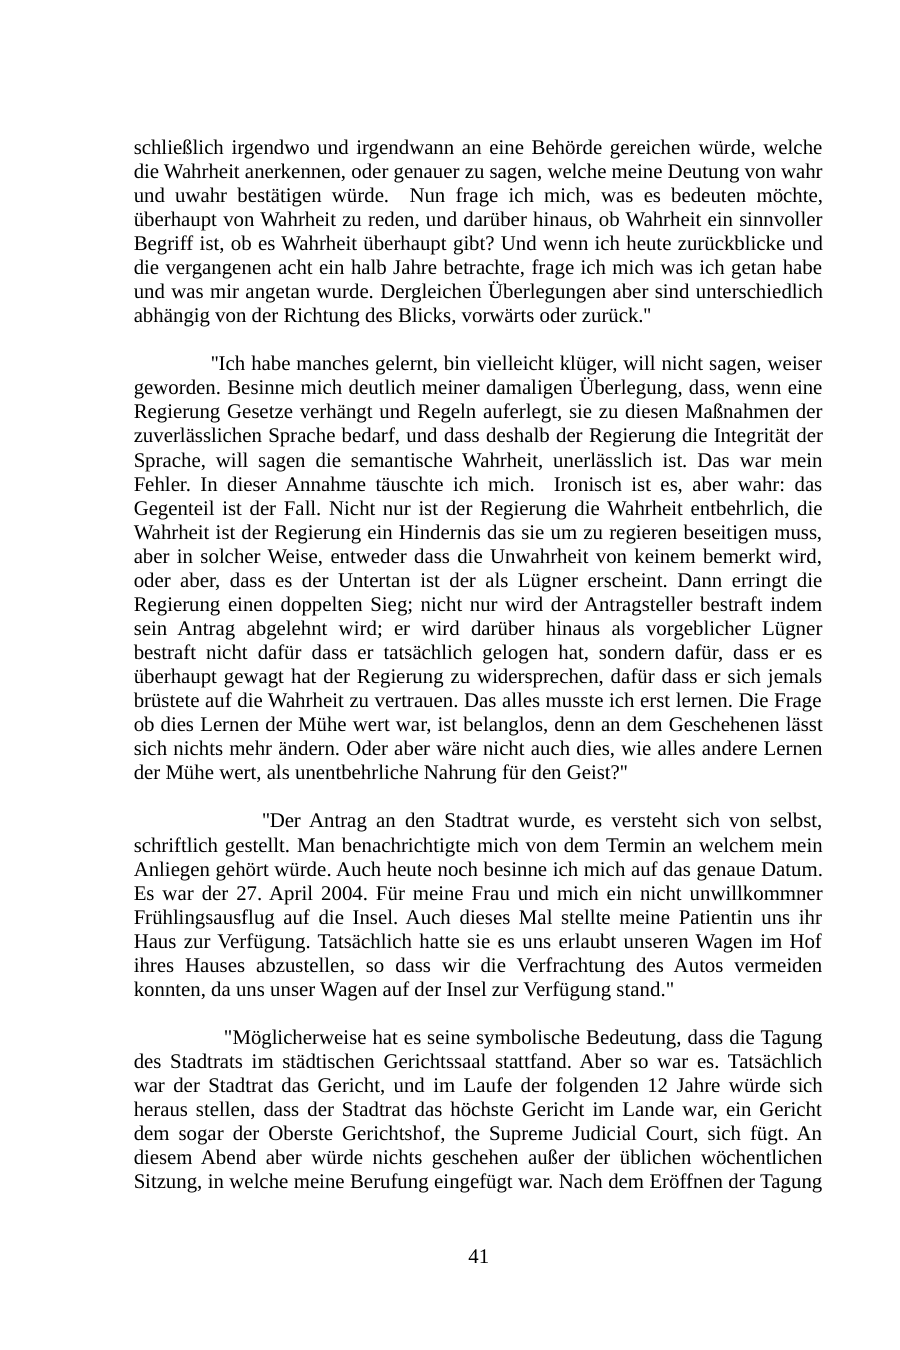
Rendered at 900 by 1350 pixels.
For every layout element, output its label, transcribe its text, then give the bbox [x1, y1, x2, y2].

text schließlich irgendwo und irgendwann an eine Behörde gereichen würde, welche die Wahrheit anerkennen, oder genauer zu sagen, welche meine Deutung von wahr und uwahr bestätigen würde. Nun frage ich mich, was es bedeuten möchte, überhaupt von Wahrheit zu reden, und darüber hinaus, ob Wahrheit ein sinnvoller Begriff ist, ob es Wahrheit überhaupt gibt? Und wenn ich heute zurückblicke und die vergangenen acht ein halb Jahre betrachte, frage ich mich was ich getan habe und was mir angetan wurde. Dergleichen Überlegungen aber sind unterschiedlich abhängig von der Richtung des Blicks, vorwärts oder zurück.'' [133, 135, 823, 327]
text ''Ich habe manches gelernt, bin vielleicht klüger, will nicht sagen, weiser geworden. Besinne mich deutlich meiner damaligen Überlegung, dass, wenn eine Regierung Gesetze verhängt und Regeln auferlegt, sie zu diesen Maßnahmen der zuverlässlichen Sprache bedarf, und dass deshalb der Regierung die Integrität der Sprache, will sagen die semantische Wahrheit, unerlässlich ist. Das war mein Fehler. In dieser Annahme täuschte ich mich. Ironisch ist es, aber wahr: das Gegenteil ist der Fall. Nicht nur ist der Regierung die Wahrheit entbehrlich, die Wahrheit ist der Regierung ein Hindernis das sie um zu regieren beseitigen muss, aber in solcher Weise, entweder dass die Unwahrheit von keinem bemerkt wird, oder aber, dass es der Untertan ist der als Lügner erscheint. Dann erringt die Regierung einen doppelten Sieg; nicht nur wird der Antragsteller bestraft indem sein Antrag abgelehnt wird; er wird darüber hinaus als vorgeblicher Lügner bestraft nicht dafür dass er tatsächlich gelogen hat, sondern dafür, dass er es überhaupt gewagt hat der Regierung zu widersprechen, dafür dass er sich jemals brüstete auf die Wahrheit zu vertrauen. Das alles musste ich erst lernen. Die Frage ob dies Lernen der Mühe wert war, ist belanglos, denn an dem Geschehenen lässt sich nichts mehr ändern. Oder aber wäre nicht auch dies, wie alles andere Lernen der Mühe wert, als unentbehrliche Nahrung für den Geist?'' [133, 351, 823, 784]
text ''Der Antrag an den Stadtrat wurde, es versteht sich von selbst, schriftlich gestellt. Man benachrichtigte mich von dem Termin an welchem mein Anliegen gehört würde. Auch heute noch besinne ich mich auf das genaue Datum. Es war der 27. April 2004. Für meine Frau und mich ein nicht unwillkommner Frühlingsausflug auf die Insel. Auch dieses Mal stellte meine Patientin uns ihr Haus zur Verfügung. Tatsächlich hatte sie es uns erlaubt unseren Wagen im Hof ihres Hauses abzustellen, so dass wir die Verfrachtung des Autos vermeiden konnten, da uns unser Wagen auf der Insel zur Verfügung stand." [133, 808, 823, 1001]
text "Möglicherweise hat es seine symbolische Bedeutung, dass die Tagung des Stadtrats im städtischen Gerichtssaal stattfand. Aber so war es. Tatsächlich war der Stadtrat das Gericht, und im Laufe der folgenden 12 Jahre würde sich heraus stellen, dass der Stadtrat das höchste Gericht im Lande war, ein Gericht dem sogar der Oberste Gerichtshof, the Supreme Judicial Court, sich fügt. An diesem Abend aber würde nichts geschehen außer der üblichen wöchentlichen Sitzung, in welche meine Berufung eingefügt war. Nach dem Eröffnen der Tagung [133, 1025, 823, 1193]
